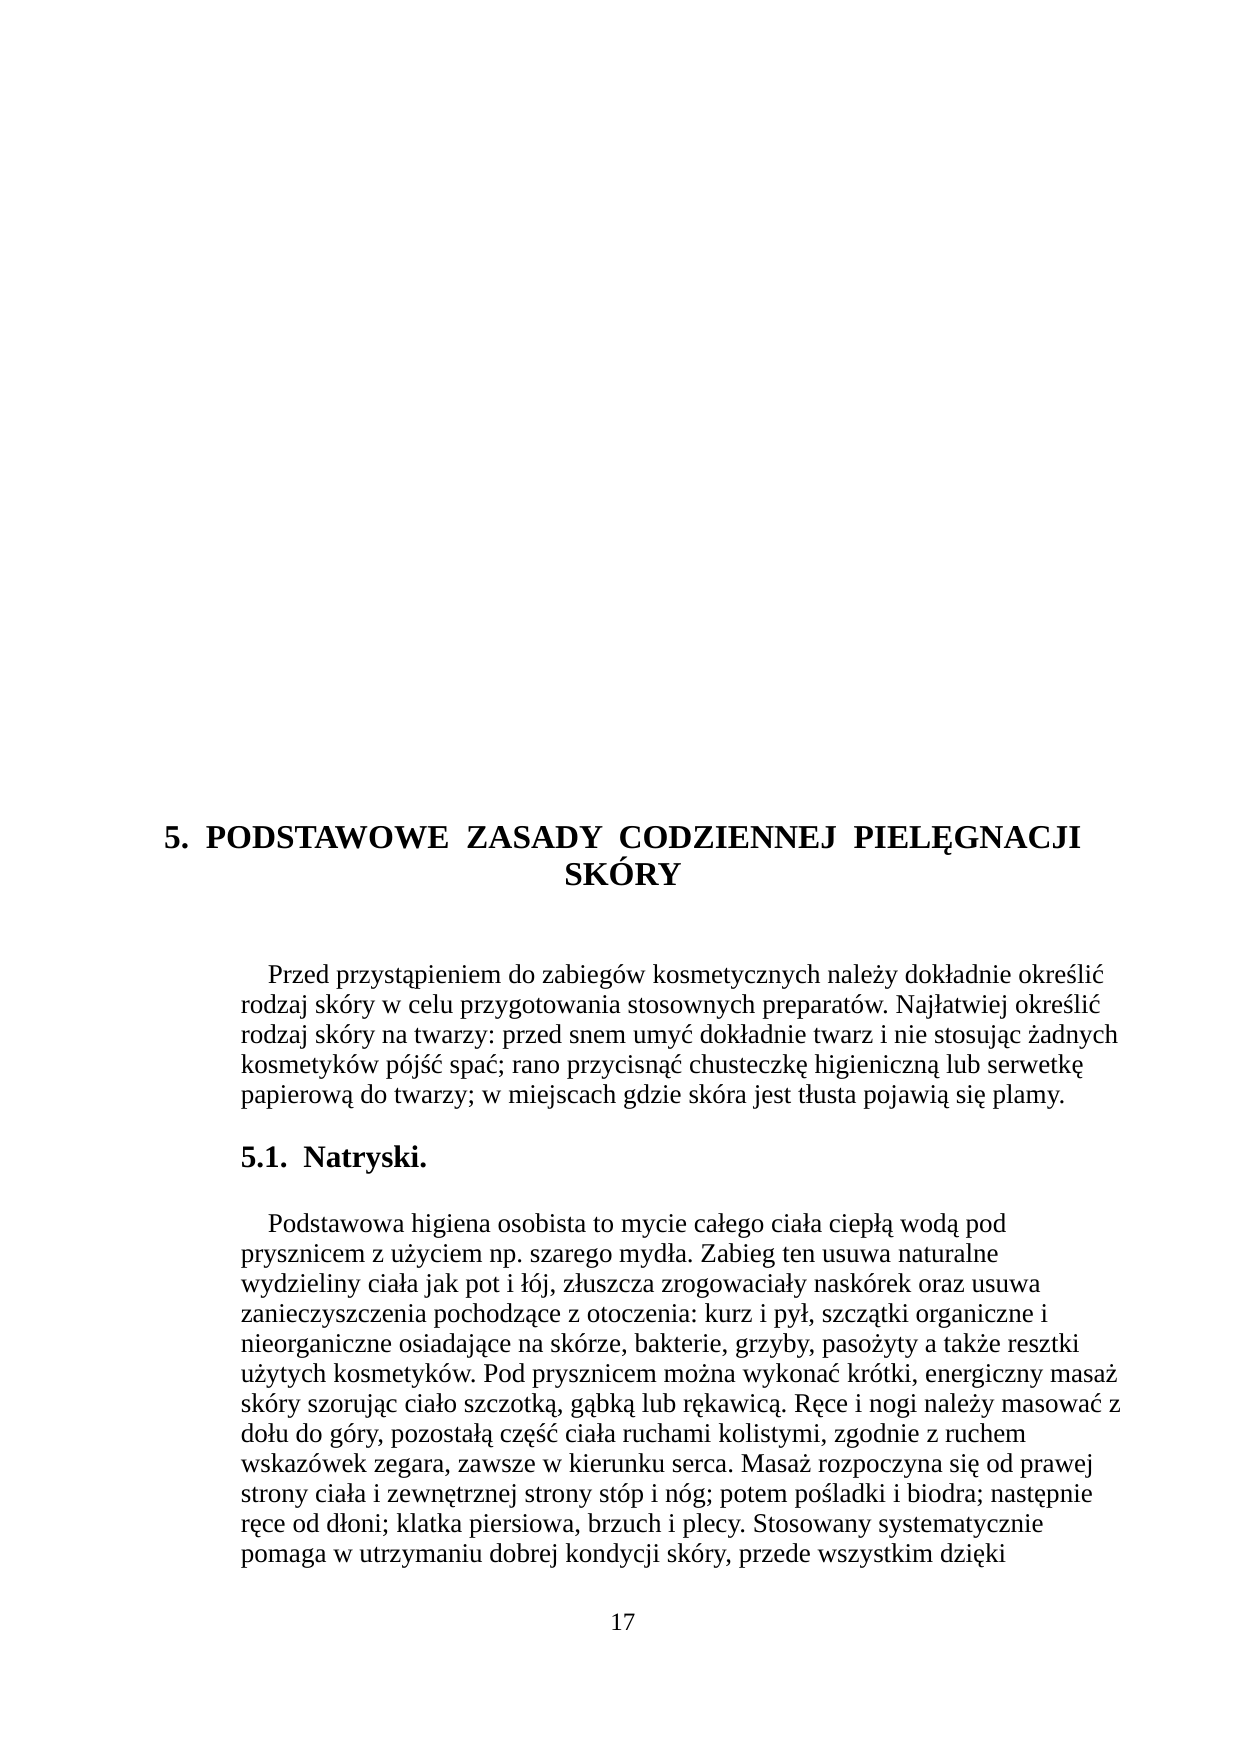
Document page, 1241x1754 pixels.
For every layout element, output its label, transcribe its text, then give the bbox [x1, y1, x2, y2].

list 5.1. Natryski. [241, 1139, 1122, 1174]
text 5. PODSTAWOWE ZASADY CODZIENNEJ PIELĘGNACJI SKÓRY [123, 819, 1122, 892]
text Przed przystąpieniem do zabiegów kosmetycznych należy dokładnie określić rodzaj skóry w celu przygotowania stosownych preparatów. Najłatwiej określić rodzaj skóry na twarzy: przed snem umyć dokładnie twarz i nie stosując żadnych kosmetyków pójść spać; rano przycisnąć chusteczkę higieniczną lub serwetkę papierową do twarzy; w miejscach gdzie skóra jest tłusta pojawią się plamy. [241, 959, 1122, 1109]
text Podstawowa higiena osobista to mycie całego ciała ciepłą wodą pod prysznicem z użyciem np. szarego mydła. Zabieg ten usuwa naturalne wydzieliny ciała jak pot i łój, złuszcza zrogowaciały naskórek oraz usuwa zanieczyszczenia pochodzące z otoczenia: kurz i pył, szczątki organiczne i nieorganiczne osiadające na skórze, bakterie, grzyby, pasożyty a także resztki użytych kosmetyków. Pod prysznicem można wykonać krótki, energiczny masaż skóry szorując ciało szczotką, gąbką lub rękawicą. Ręce i nogi należy masować z dołu do góry, pozostałą część ciała ruchami kolistymi, zgodnie z ruchem wskazówek zegara, zawsze w kierunku serca. Masaż rozpoczyna się od prawej strony ciała i zewnętrznej strony stóp i nóg; potem pośladki i biodra; następnie ręce od dłoni; klatka piersiowa, brzuch i plecy. Stosowany systematycznie pomaga w utrzymaniu dobrej kondycji skóry, przede wszystkim dzięki [241, 1208, 1122, 1568]
